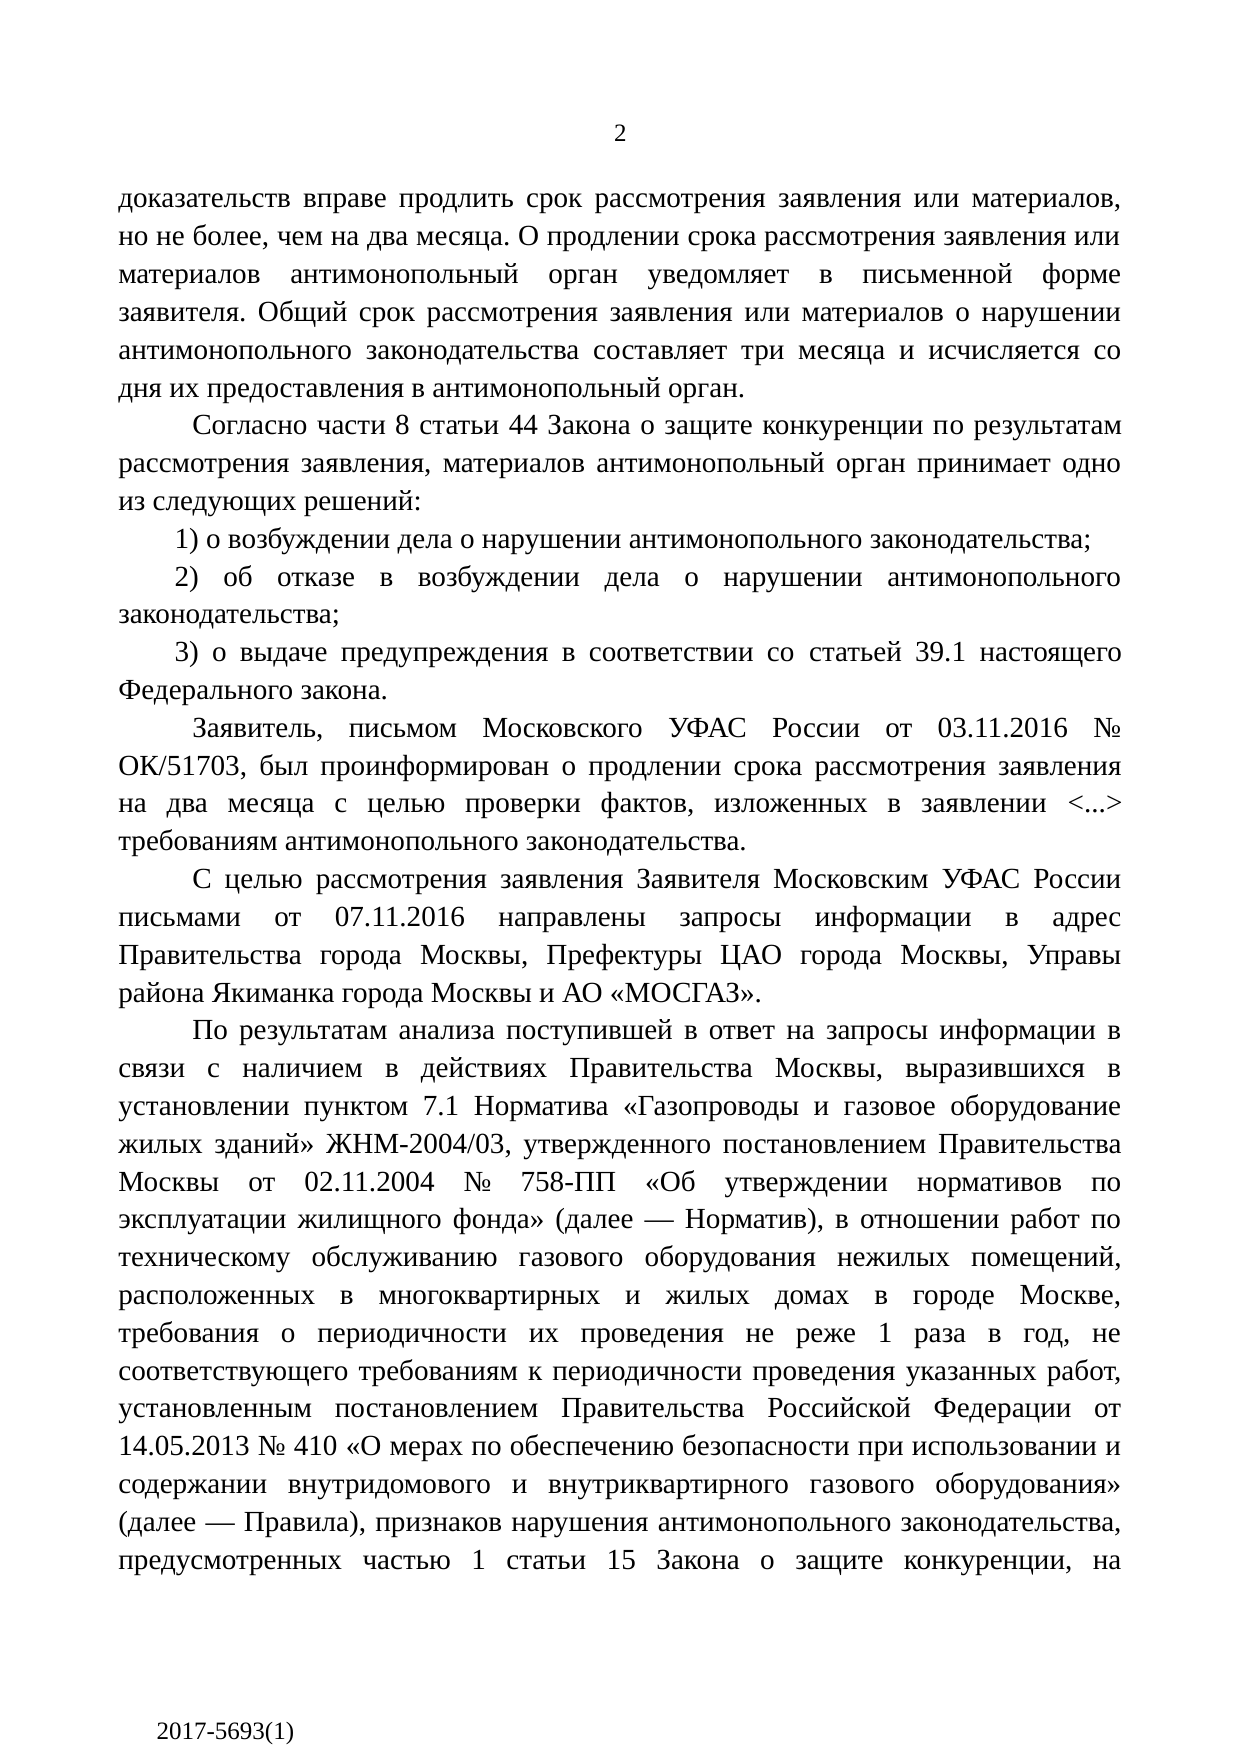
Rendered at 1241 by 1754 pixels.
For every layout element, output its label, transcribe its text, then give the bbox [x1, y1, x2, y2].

text С целью рассмотрения заявления Заявителя Московским УФАС России письмами от 07.11.2016 направлены запросы информации в адрес Правительства города Москвы, Префектуры ЦАО города Москвы, Управы района Якиманка города Москвы и АО «МОСГАЗ». [118, 857, 1122, 1008]
text доказательств вправе продлить срок рассмотрения заявления или материалов, но не более, чем на два месяца. О продлении срока рассмотрения заявления или материалов антимонопольный орган уведомляет в письменной форме заявителя. Общий срок рассмотрения заявления или материалов о нарушении антимонопольного законодательства составляет три месяца и исчисляется со дня их предоставления в антимонопольный орган. [118, 176, 1122, 403]
text Заявитель, письмом Московского УФАС России от 03.11.2016 № ОК/51703, был проинформирован о продлении срока рассмотрения заявления на два месяца с целью проверки фактов, изложенных в заявлении <...> требованиям антимонопольного законодательства. [118, 706, 1122, 857]
text 3) о выдаче предупреждения в соответствии со статьей 39.1 настоящего Федерального закона. [118, 630, 1122, 706]
text Согласно части 8 статьи 44 Закона о защите конкуренции по результатам рассмотрения заявления, материалов антимонопольный орган принимает одно из следующих решений: [118, 403, 1122, 517]
text 2) об отказе в возбуждении дела о нарушении антимонопольного законодательства; [118, 554, 1122, 630]
text По результатам анализа поступившей в ответ на запросы информации в связи с наличием в действиях Правительства Москвы, выразившихся в установлении пунктом 7.1 Норматива «Газопроводы и газовое оборудование жилых зданий» ЖНМ-2004/03, утвержденного постановлением Правительства Москвы от 02.11.2004 № 758-ПП «Об утверждении нормативов по эксплуатации жилищного фонда» (далее — Норматив), в отношении работ по техническому обслуживанию газового оборудования нежилых помещений, расположенных в многоквартирных и жилых домах в городе Москве, требования о периодичности их проведения не реже 1 раза в год, не соответствующего требованиям к периодичности проведения указанных работ, установленным постановлением Правительства Российской Федерации от 14.05.2013 № 410 «О мерах по обеспечению безопасности при использовании и содержании внутридомового и внутриквартирного газового оборудования» (далее — Правила), признаков нарушения антимонопольного законодательства, предусмотренных частью 1 статьи 15 Закона о защите конкуренции, на [118, 1008, 1122, 1575]
text 1) о возбуждении дела о нарушении антимонопольного законодательства; [118, 517, 1122, 554]
